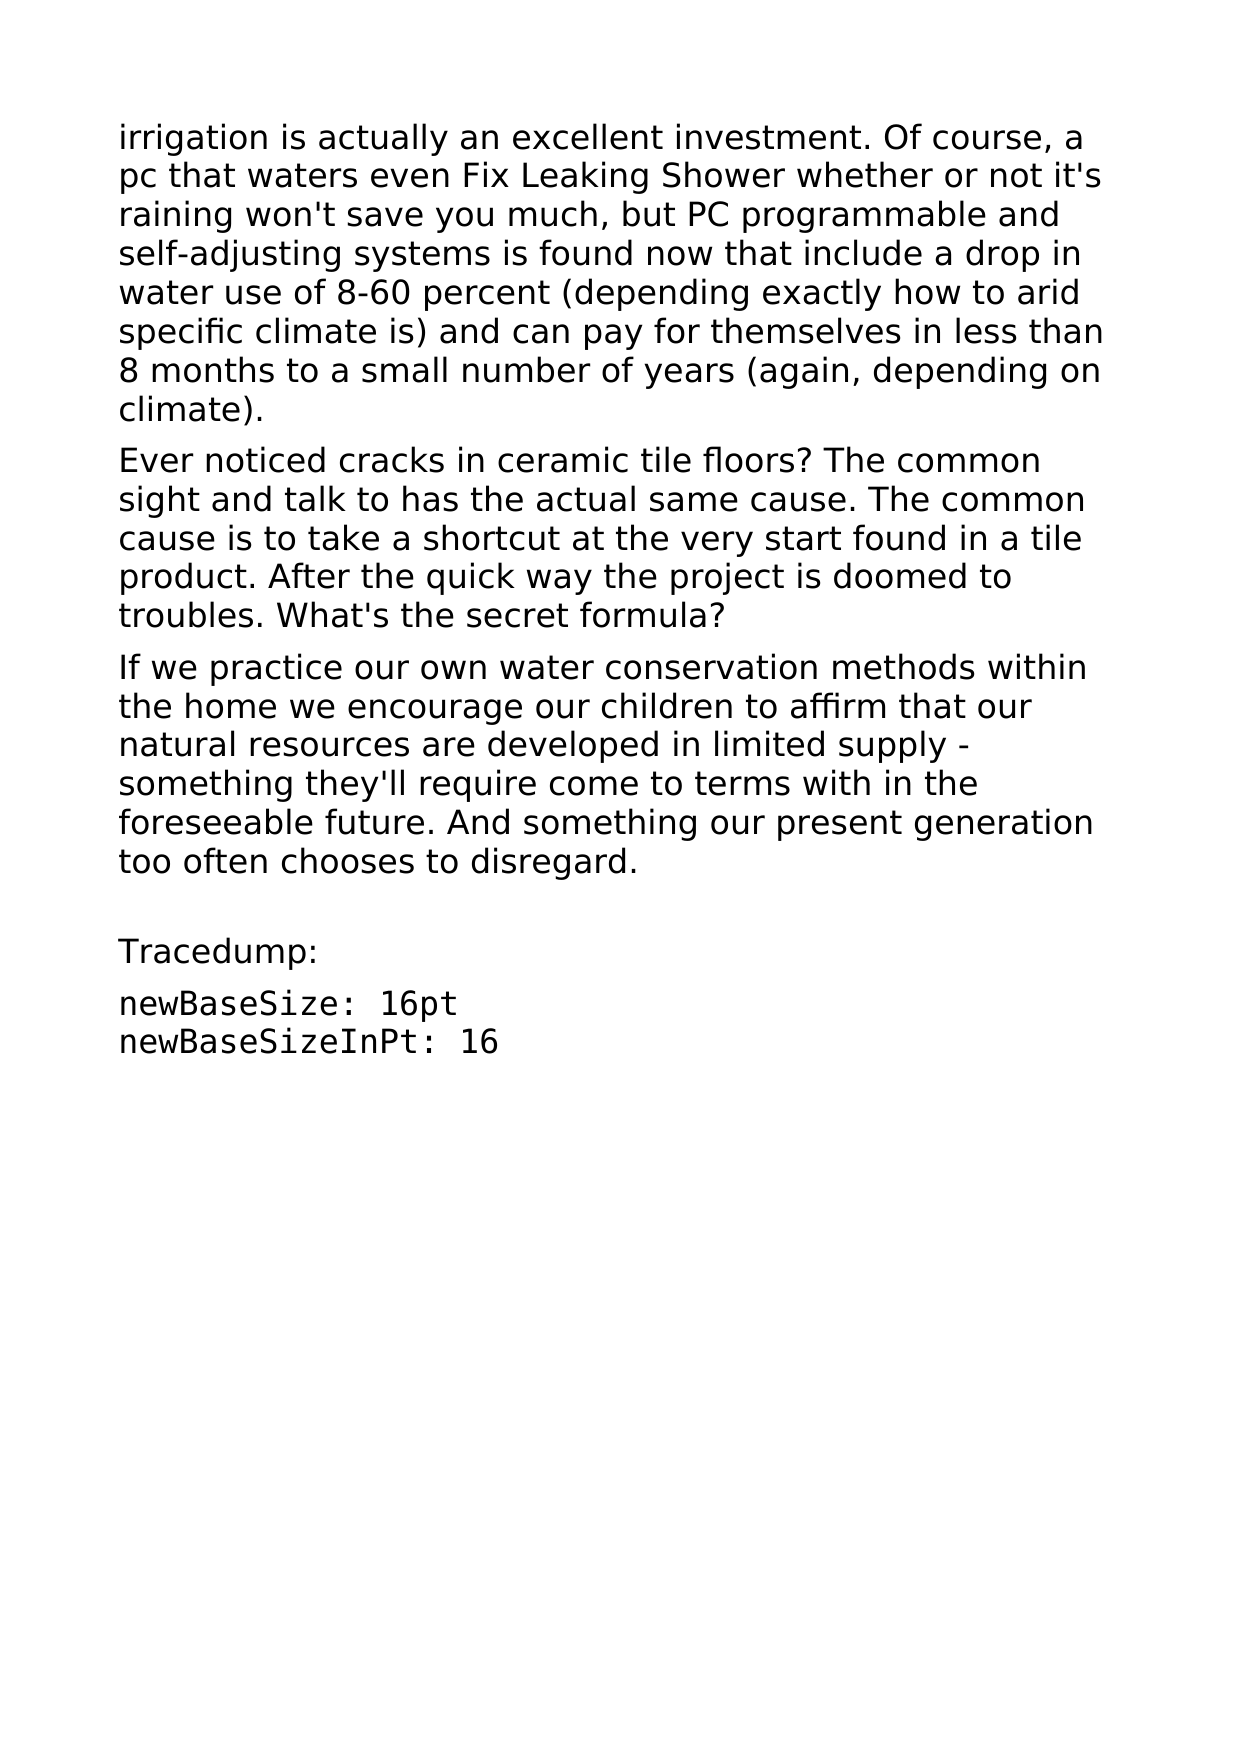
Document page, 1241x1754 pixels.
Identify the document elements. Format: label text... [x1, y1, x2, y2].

text newBaseSize: 16pt newBaseSizeInPt: 16 [118, 984, 1122, 1062]
text Ever noticed cracks in ceramic tile floors? The common sight and talk to has the actual same cause. The common cause is to take a shortcut at the very start found in a tile product. After the quick way the project is doomed to troubles. What's the secret formula? [118, 441, 1122, 636]
text irrigation is actually an excellent investment. Of course, a pc that waters even Fix Leaking Shower whether or not it's raining won't save you much, but PC programmable and self-adjusting systems is found now that include a drop in water use of 8-60 percent (depending exactly how to arid specific climate is) and can pay for themselves in less than 8 months to a small number of years (again, depending on climate). [118, 118, 1122, 429]
text Tracedump: [118, 894, 1122, 972]
text If we practice our own water conservation methods within the home we encourage our children to affirm that our natural resources are developed in limited supply - something they'll require come to terms with in the foreseeable future. And something our present generation too often chooses to disregard. [118, 648, 1122, 881]
